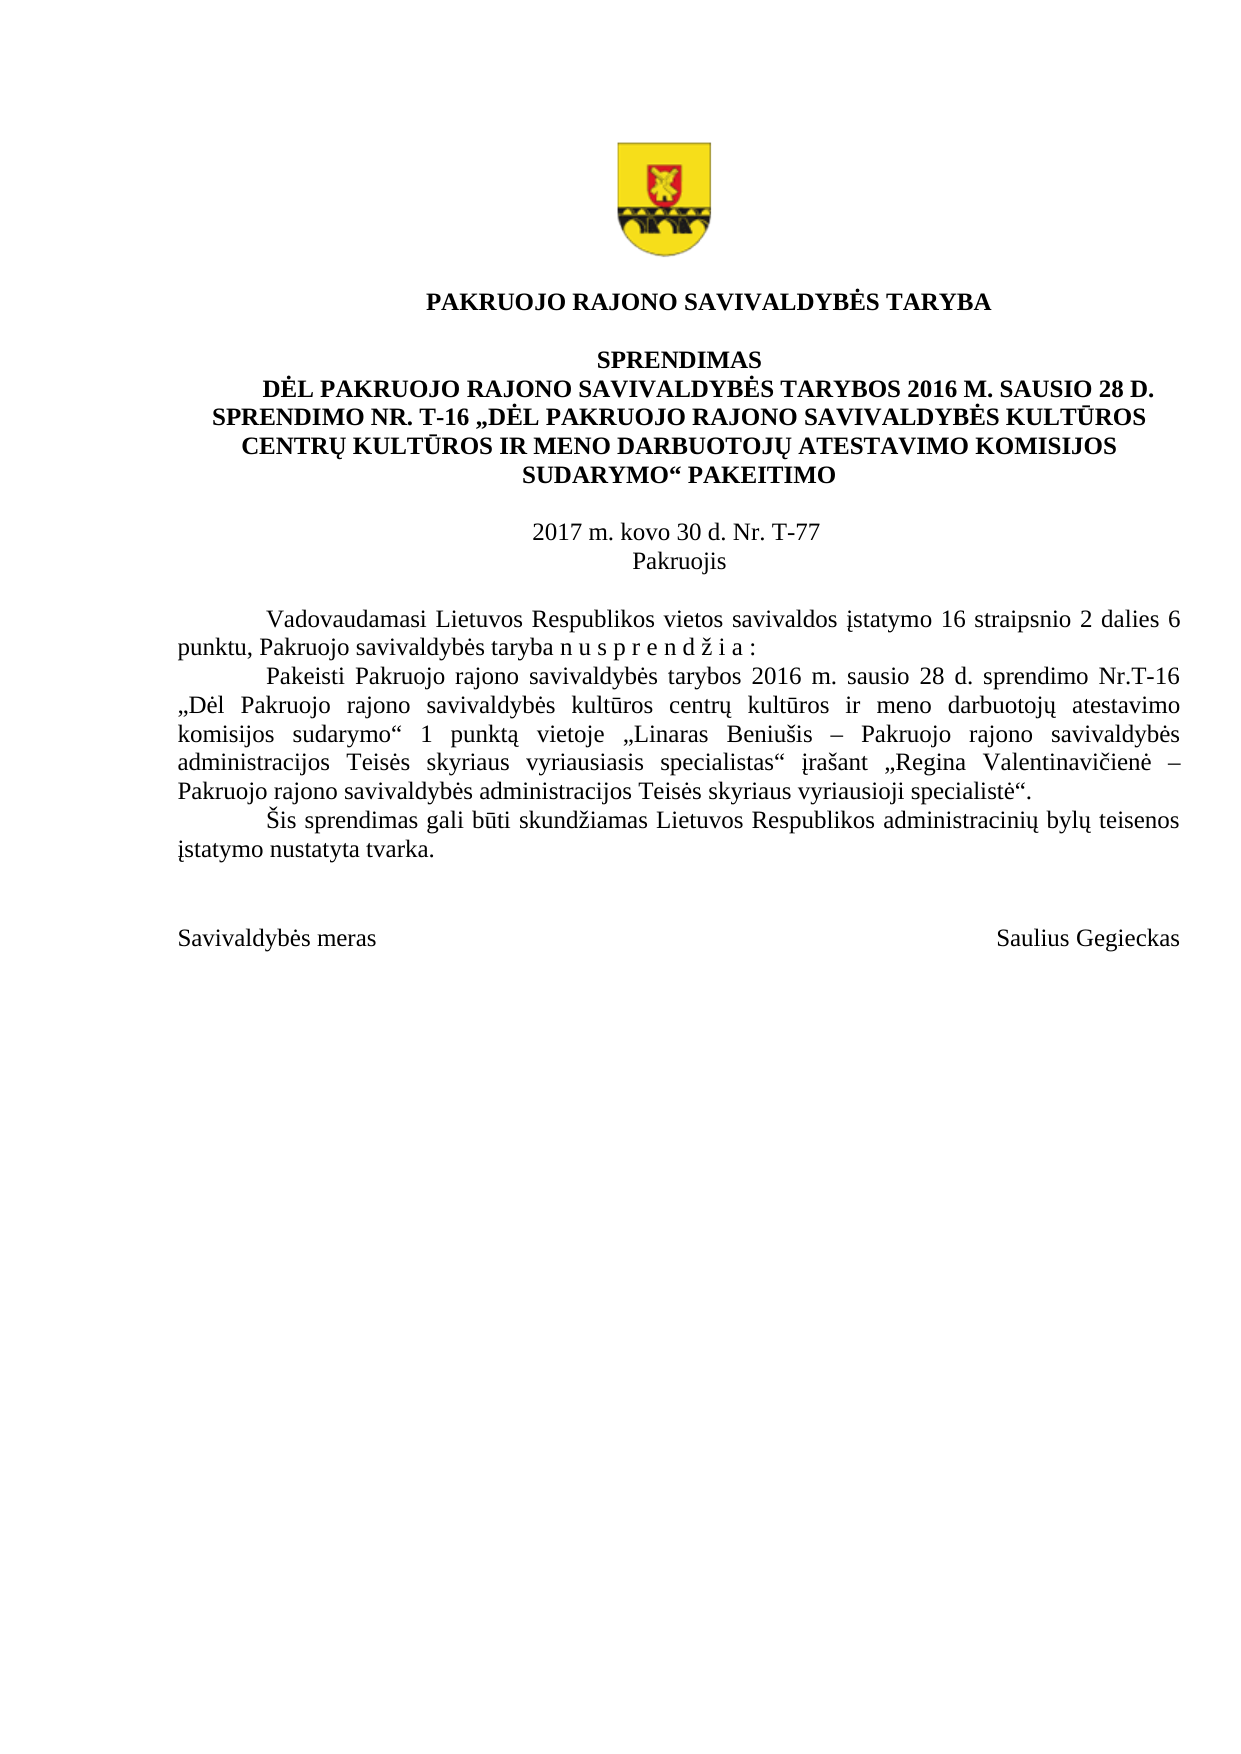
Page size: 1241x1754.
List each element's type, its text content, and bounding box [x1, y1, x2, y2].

text PAKRUOJO RAJONO SAVIVALDYBĖS TARYBA [177, 287, 1181, 316]
subtitle SPRENDIMAS [177, 345, 1181, 374]
text Vadovaudamasi Lietuvos Respublikos vietos savivaldos įstatymo 16 straipsnio 2 dalies 6 punktu, Pakruojo savivaldybės taryba nusprendžia: [177, 604, 1181, 661]
text Savivaldybės meras Saulius Gegieckas [177, 923, 1181, 951]
table_cell [163, 1012, 1063, 1040]
table_header [163, 983, 1063, 1012]
text 2017 m. kovo 30 d. Nr. T-77 [177, 517, 1181, 546]
text Šis sprendimas gali būti skundžiamas Lietuvos Respublikos administracinių bylų teisenos įstatymo nustatyta tvarka. [177, 805, 1181, 862]
text Pakruojis [177, 546, 1181, 575]
text DĖL PAKRUOJO RAJONO SAVIVALDYBĖS TARYBOS 2016 M. SAUSIO 28 D. SPRENDIMO NR. T-16 „DĖL PAKRUOJO RAJONO SAVIVALDYBĖS KULTŪROS CENTRŲ KULTŪROS IR MENO DARBUOTOJŲ ATESTAVIMO KOMISIJOS SUDARYMO“ PAKEITIMO [177, 374, 1181, 489]
text Pakeisti Pakruojo rajono savivaldybės tarybos 2016 m. sausio 28 d. sprendimo Nr.T-16 „Dėl Pakruojo rajono savivaldybės kultūros centrų kultūros ir meno darbuotojų atestavimo komisijos sudarymo“ 1 punktą vietoje „Linaras Beniušis – Pakruojo rajono savivaldybės administracijos Teisės skyriaus vyriausiasis specialistas“ įrašant „Regina Valentinavičienė – Pakruojo rajono savivaldybės administracijos Teisės skyriaus vyriausioji specialistė“. [177, 661, 1181, 805]
table_cell [163, 1040, 1063, 1069]
